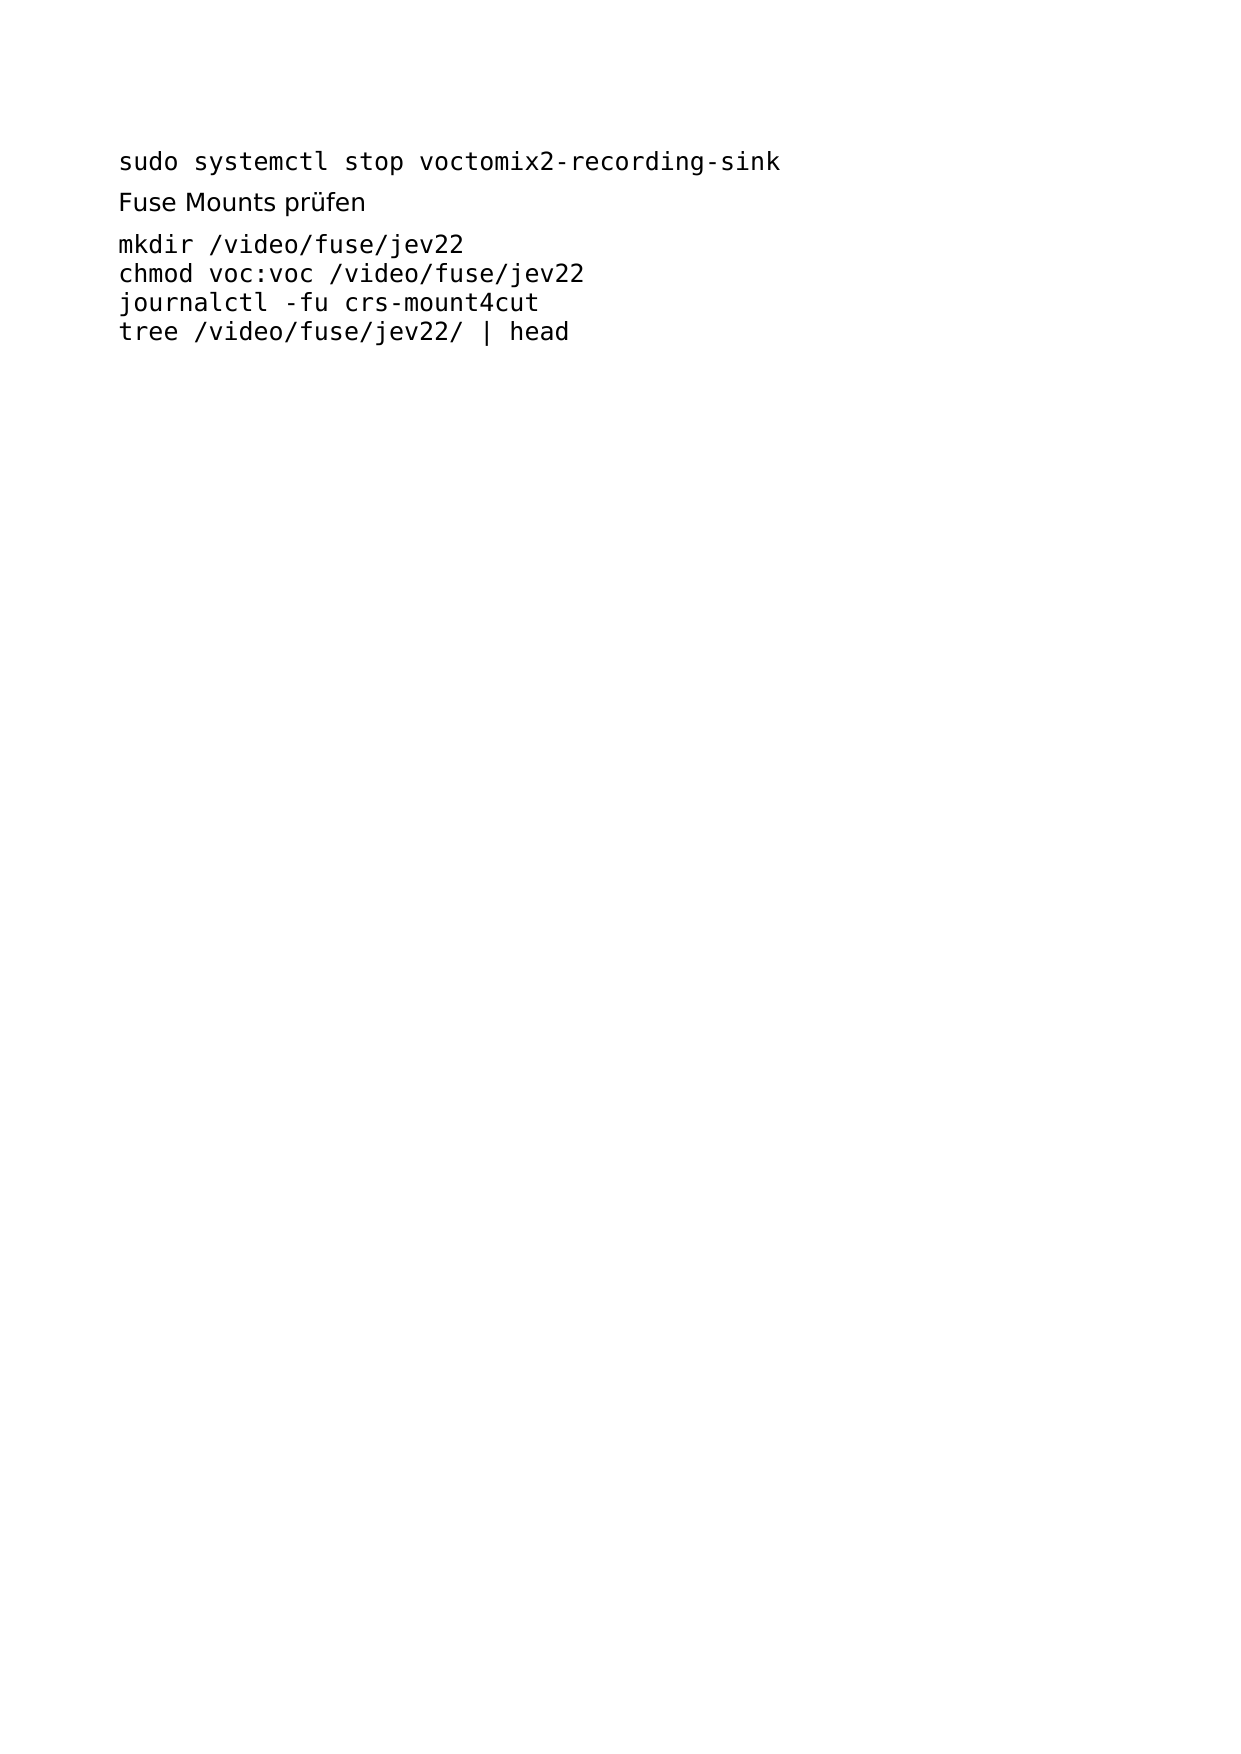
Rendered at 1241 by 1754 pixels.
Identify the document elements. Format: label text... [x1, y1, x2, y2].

text sudo systemctl stop voctomix2-recording-sink [118, 118, 1122, 176]
text Fuse Mounts prüfen [118, 188, 1122, 217]
text mkdir /video/fuse/jev22 chmod voc:voc /video/fuse/jev22 journalctl -fu crs-mount4cut tree /video/fuse/jev22/ | head [118, 230, 1122, 347]
